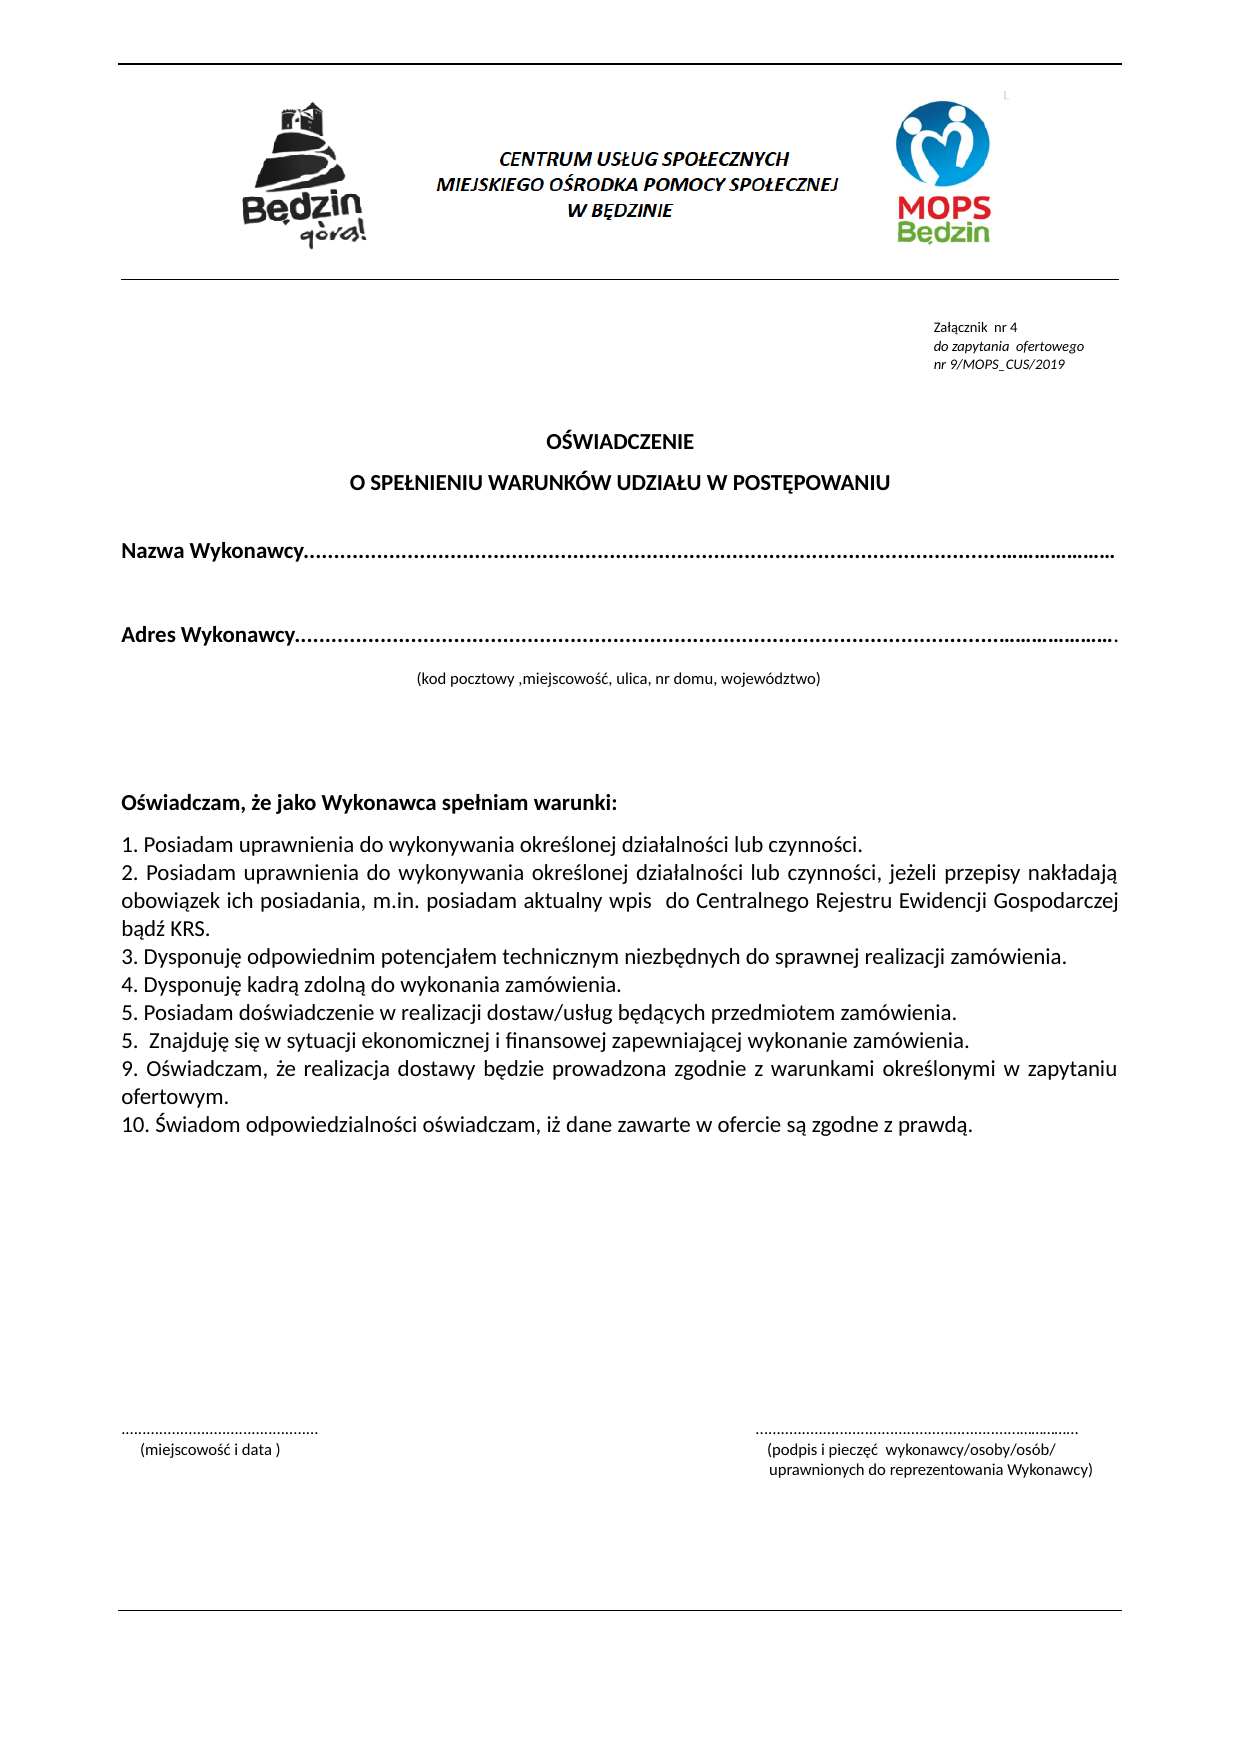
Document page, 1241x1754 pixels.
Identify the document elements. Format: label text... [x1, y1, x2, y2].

text 4. Dysponuję kadrą zdolną do wykonania zamówienia. [121, 970, 1119, 998]
text 5. Znajduję się w sytuacji ekonomicznej i finansowej zapewniającej wykonanie zamówienia. [121, 1026, 1119, 1054]
text 3. Dysponuję odpowiednim potencjałem technicznym niezbędnych do sprawnej realizacji zamówienia. [121, 942, 1119, 970]
text 10. Świadom odpowiedzialności oświadczam, iż dane zawarte w ofercie są zgodne z prawdą. [121, 1110, 1119, 1138]
text Oświadczam, że jako Wykonawca spełniam warunki: [121, 788, 1119, 816]
text 2. Posiadam uprawnienia do wykonywania określonej działalności lub czynności, jeżeli przepisy nakładają obowiązek ich posiadania, m.in. posiadam aktualny wpis do Centralnego Rejestru Ewidencji Gospodarczej bądź KRS. [121, 858, 1119, 942]
text Adres Wykonawcy...................................................................................................................…………………. [121, 620, 1119, 648]
text Nazwa Wykonawcy..................................................................................................................………………… [121, 536, 1119, 564]
text ............................................... ...............................................................…………... [121, 1418, 1119, 1439]
text 9. Oświadczam, że realizacja dostawy będzie prowadzona zgodnie z warunkami określonymi w zapytaniu ofertowym. [121, 1054, 1119, 1110]
text 1. Posiadam uprawnienia do wykonywania określonej działalności lub czynności. [121, 830, 1119, 858]
text 5. Posiadam doświadczenie w realizacji dostaw/usług będących przedmiotem zamówienia. [121, 998, 1119, 1026]
text Załącznik nr 4 do zapytania ofertowego [121, 309, 1119, 356]
text O SPEŁNIENIU WARUNKÓW UDZIAŁU W POSTĘPOWANIU [121, 468, 1119, 496]
text (kod pocztowy ,miejscowość, ulica, nr domu, województwo) [121, 662, 1119, 690]
picture [227, 91, 1058, 265]
text nr 9/MOPS_CUS/2019 [121, 356, 1119, 373]
text (miejscowość i data ) (podpis i pieczęć wykonawcy/osoby/osób/ uprawnionych do reprezentowania Wykonawcy) [121, 1439, 1119, 1479]
subtitle OŚWIADCZENIE [121, 427, 1119, 455]
